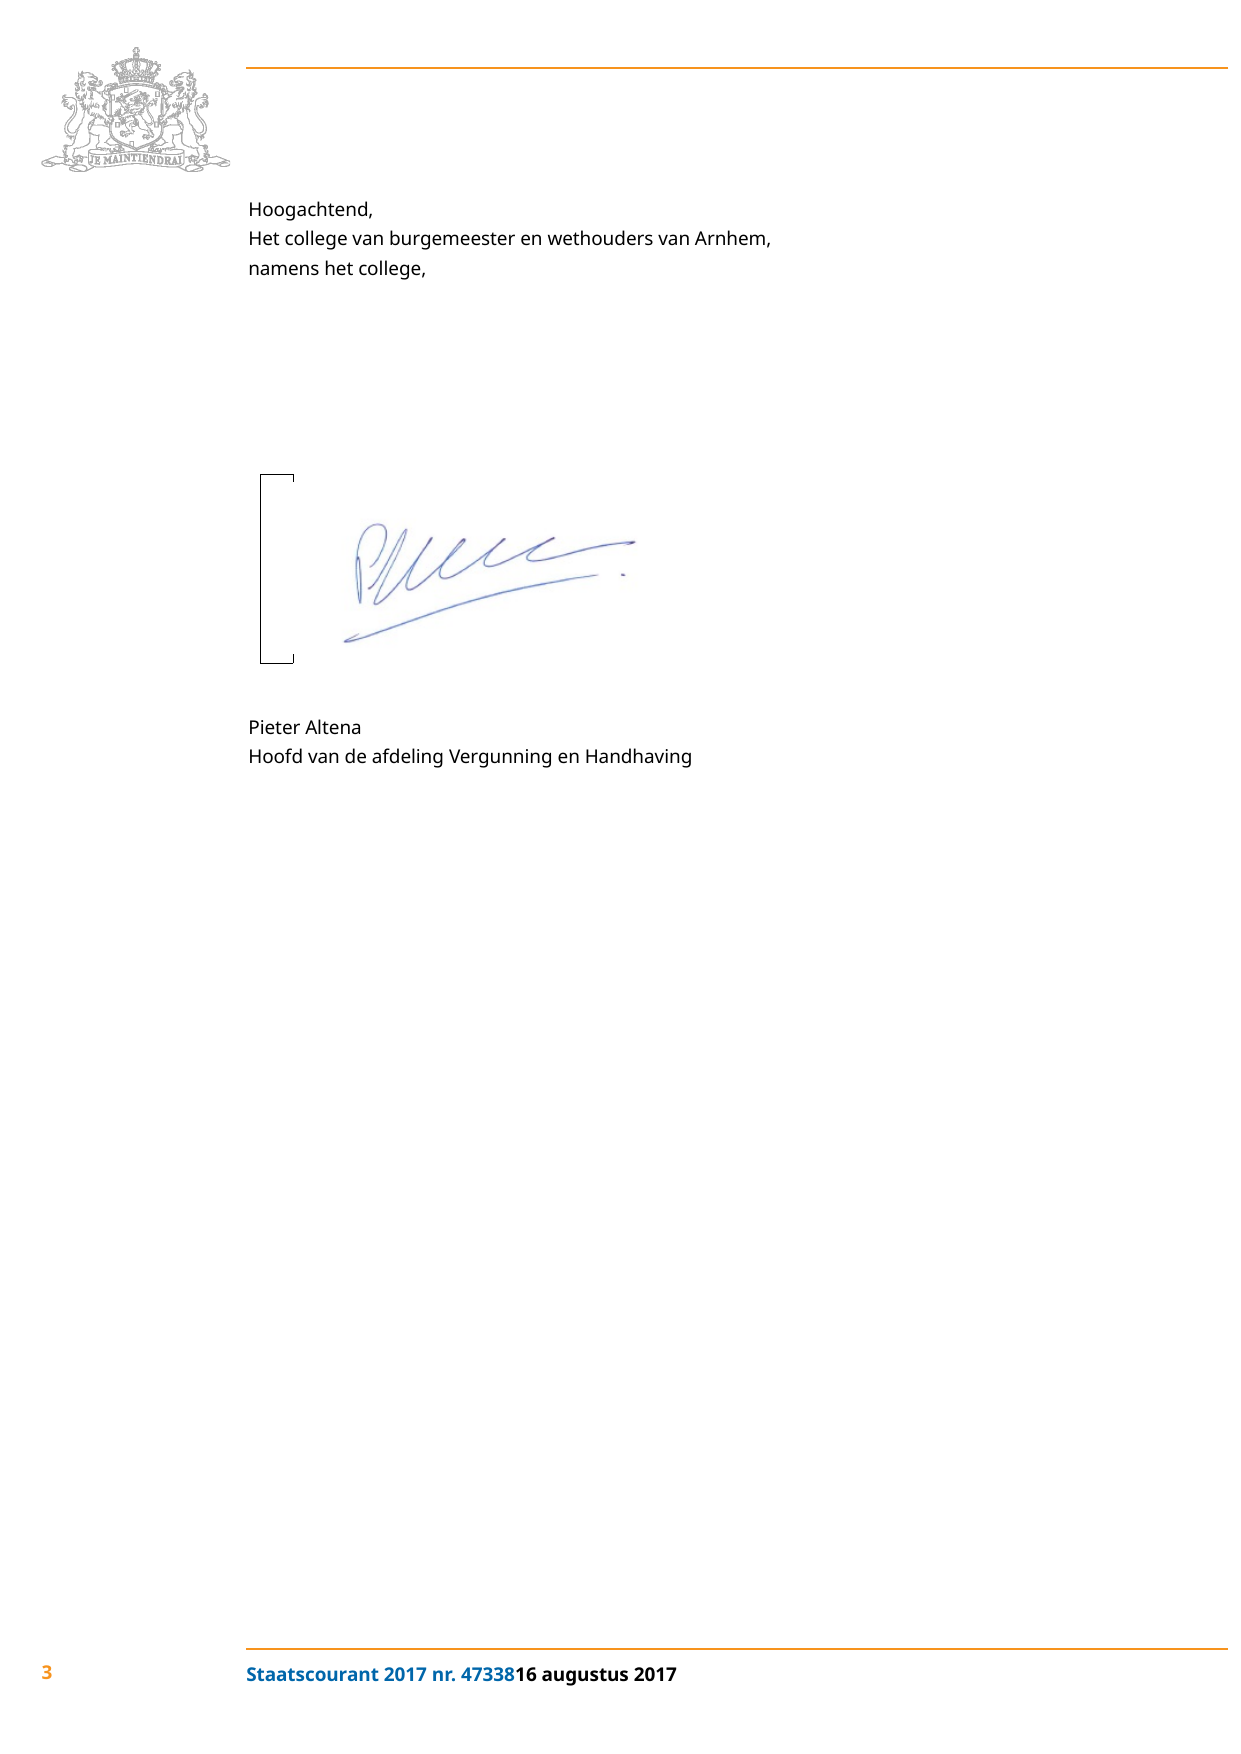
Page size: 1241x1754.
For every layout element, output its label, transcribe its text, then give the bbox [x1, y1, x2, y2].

picture [41, 47, 231, 172]
picture [268, 482, 710, 654]
table_header Hoogachtend, Het college van burgemeester en wethouders van Arnhem, namens het college, Pieter Altena Hoofd van de afdeling Vergunning en Handhaving [248, 196, 1152, 769]
